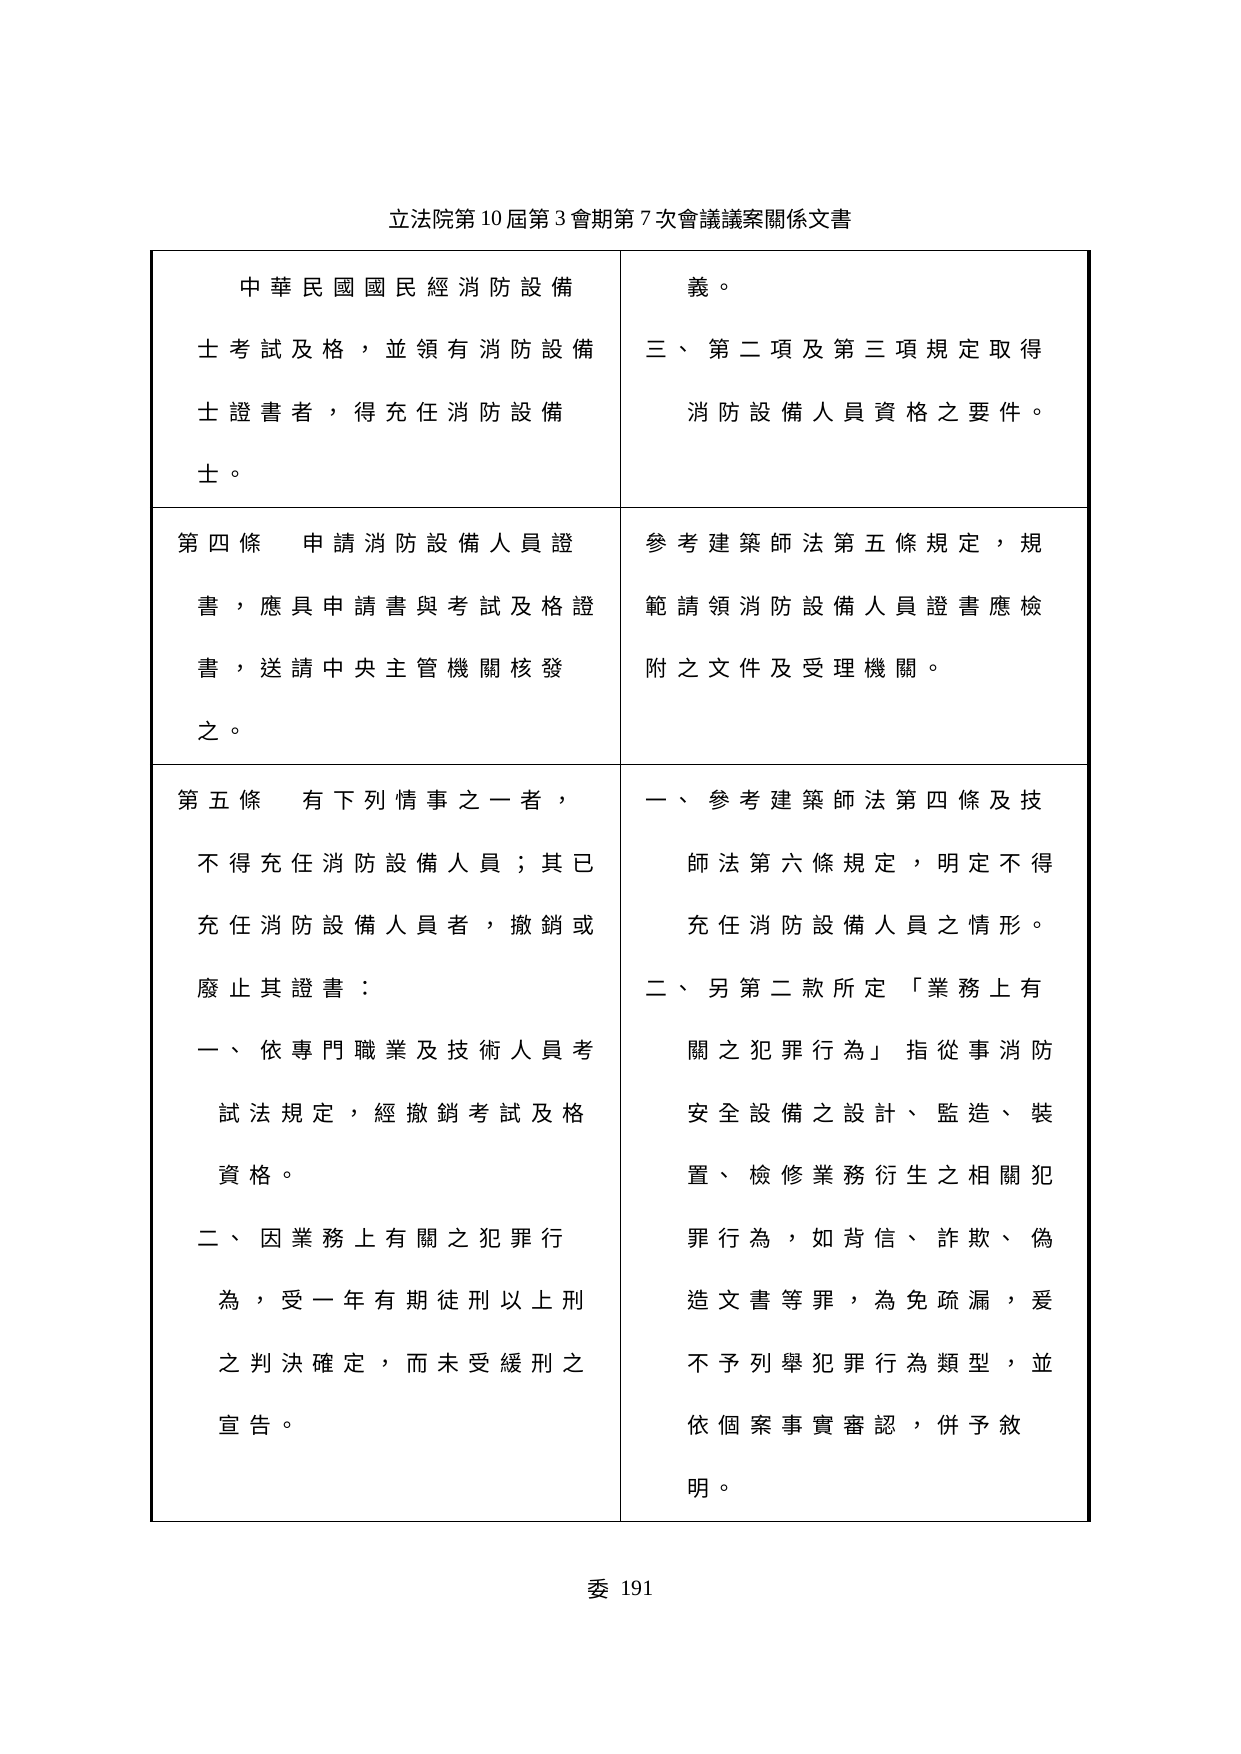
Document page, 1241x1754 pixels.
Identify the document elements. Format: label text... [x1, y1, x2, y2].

table_cell 一、參考建築師法第四條及技師法第六條規定，明定不得充任消防設備人員之情形。 二、另第二款所定「業務上有關之犯罪行為」指從事消防安全設備之設計、監造、裝置、檢修業務衍生之相關犯罪行為，如背信、詐欺、偽造文書等罪，為免疏漏，爰不予列舉犯罪行為類型，並依個案事實審認，併予敘明。 [621, 765, 1087, 1521]
table_cell 義。 三、第二項及第三項規定取得消防設備人員資格之要件。 [621, 251, 1087, 507]
table_cell 第四條 申請消防設備人員證書，應具申請書與考試及格證書，送請中央主管機關核發之。 [153, 508, 620, 764]
table_cell 參考建築師法第五條規定，規範請領消防設備人員證書應檢附之文件及受理機關。 [621, 508, 1087, 764]
table_cell 第五條 有下列情事之一者，不得充任消防設備人員；其已充任消防設備人員者，撤銷或廢止其證書： 一、依專門職業及技術人員考試法規定，經撤銷考試及格資格。 二、因業務上有關之犯罪行為，受一年有期徒刑以上刑之判決確定，而未受緩刑之宣告。 [153, 765, 620, 1521]
table_cell 中華民國國民經消防設備士考試及格，並領有消防設備士證書者，得充任消防設備士。 [153, 251, 620, 507]
